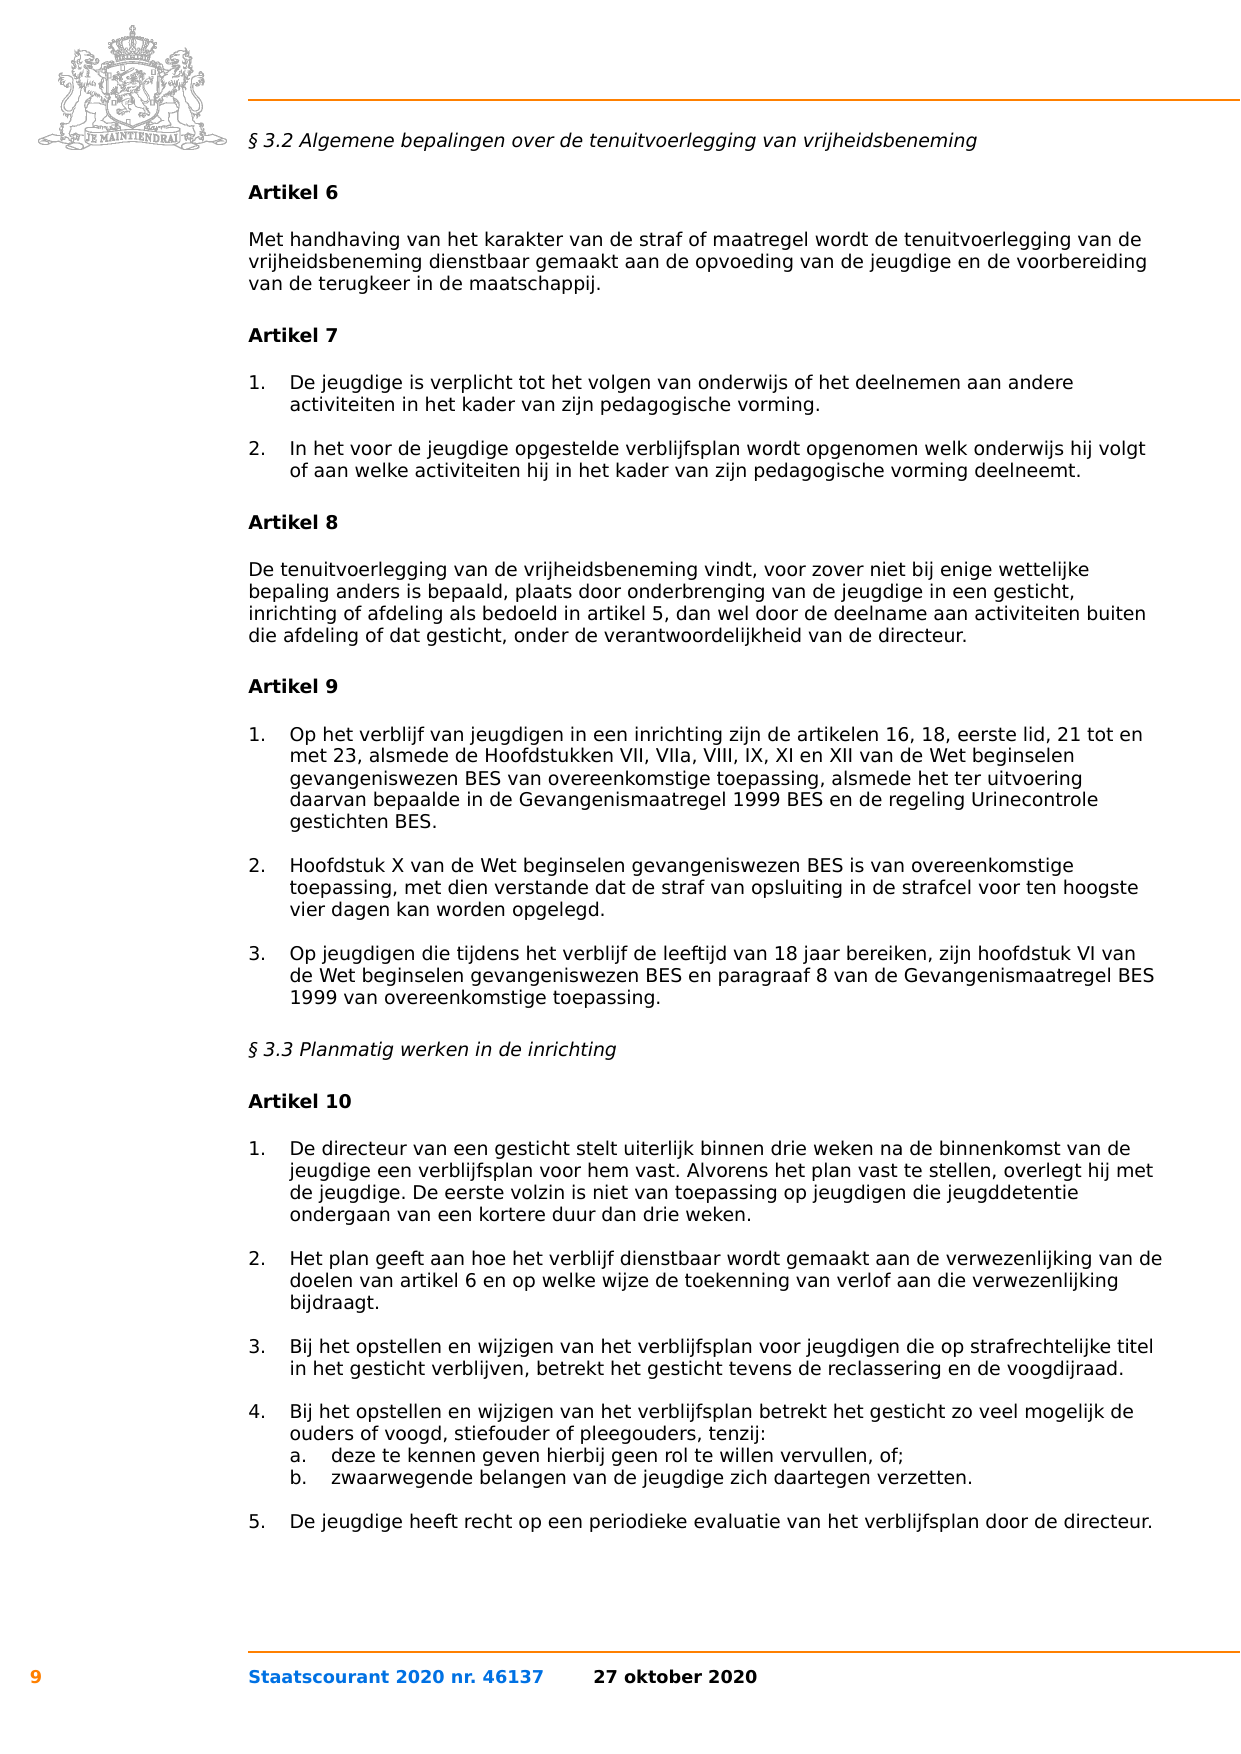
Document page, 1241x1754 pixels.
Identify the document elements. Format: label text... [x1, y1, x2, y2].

text 1. De jeugdige is verplicht tot het volgen van onderwijs of het deelnemen aan andere activiteiten in het kader van zijn pedagogische vorming. [248, 372, 1163, 416]
subtitle § 3.2 Algemene bepalingen over de tenuitvoerlegging van vrijheidsbeneming [248, 130, 1163, 152]
text 4. Bij het opstellen en wijzigen van het verblijfsplan betrekt het gesticht zo veel mogelijk de ouders of voogd, stiefouder of pleegouders, tenzij: [248, 1401, 1163, 1445]
text 5. De jeugdige heeft recht op een periodieke evaluatie van het verblijfsplan door de directeur. [248, 1511, 1163, 1533]
text b. zwaarwegende belangen van de jeugdige zich daartegen verzetten. [289, 1467, 1163, 1489]
text Met handhaving van het karakter van de straf of maatregel wordt de tenuitvoerlegging van de vrijheidsbeneming dienstbaar gemaakt aan de opvoeding van de jeugdige en de voorbereiding van de terugkeer in de maatschappij. [248, 229, 1163, 295]
text a. deze te kennen geven hierbij geen rol te willen vervullen, of; [289, 1445, 1163, 1467]
text 2. Het plan geeft aan hoe het verblijf dienstbaar wordt gemaakt aan de verwezenlijking van de doelen van artikel 6 en op welke wijze de toekenning van verlof aan die verwezenlijking bijdraagt. [248, 1248, 1163, 1314]
text 2. Hoofdstuk X van de Wet beginselen gevangeniswezen BES is van overeenkomstige toepassing, met dien verstande dat de straf van opsluiting in de strafcel voor ten hoogste vier dagen kan worden opgelegd. [248, 855, 1163, 921]
subtitle § 3.3 Planmatig werken in de inrichting [248, 1039, 1163, 1061]
subtitle Artikel 7 [248, 325, 1163, 347]
subtitle Artikel 6 [248, 182, 1163, 204]
text 2. In het voor de jeugdige opgestelde verblijfsplan wordt opgenomen welk onderwijs hij volgt of aan welke activiteiten hij in het kader van zijn pedagogische vorming deelneemt. [248, 438, 1163, 482]
text 3. Bij het opstellen en wijzigen van het verblijfsplan voor jeugdigen die op strafrechtelijke titel in het gesticht verblijven, betrekt het gesticht tevens de reclassering en de voogdijraad. [248, 1336, 1163, 1379]
subtitle Artikel 10 [248, 1091, 1163, 1113]
picture [38, 25, 227, 150]
text 3. Op jeugdigen die tijdens het verblijf de leeftijd van 18 jaar bereiken, zijn hoofdstuk VI van de Wet beginselen gevangeniswezen BES en paragraaf 8 van de Gevangenismaatregel BES 1999 van overeenkomstige toepassing. [248, 943, 1163, 1009]
subtitle Artikel 8 [248, 512, 1163, 533]
subtitle Artikel 9 [248, 676, 1163, 698]
text 1. De directeur van een gesticht stelt uiterlijk binnen drie weken na de binnenkomst van de jeugdige een verblijfsplan voor hem vast. Alvorens het plan vast te stellen, overlegt hij met de jeugdige. De eerste volzin is niet van toepassing op jeugdigen die jeugddetentie ondergaan van een kortere duur dan drie weken. [248, 1138, 1163, 1226]
text De tenuitvoerlegging van de vrijheidsbeneming vindt, voor zover niet bij enige wettelijke bepaling anders is bepaald, plaats door onderbrenging van de jeugdige in een gesticht, inrichting of afdeling als bedoeld in artikel 5, dan wel door de deelname aan activiteiten buiten die afdeling of dat gesticht, onder de verantwoordelijkheid van de directeur. [248, 558, 1163, 646]
text 1. Op het verblijf van jeugdigen in een inrichting zijn de artikelen 16, 18, eerste lid, 21 tot en met 23, alsmede de Hoofdstukken VII, VIIa, VIII, IX, XI en XII van de Wet beginselen gevangeniswezen BES van overeenkomstige toepassing, alsmede het ter uitvoering daarvan bepaalde in de Gevangenismaatregel 1999 BES en de regeling Urinecontrole gestichten BES. [248, 723, 1163, 833]
